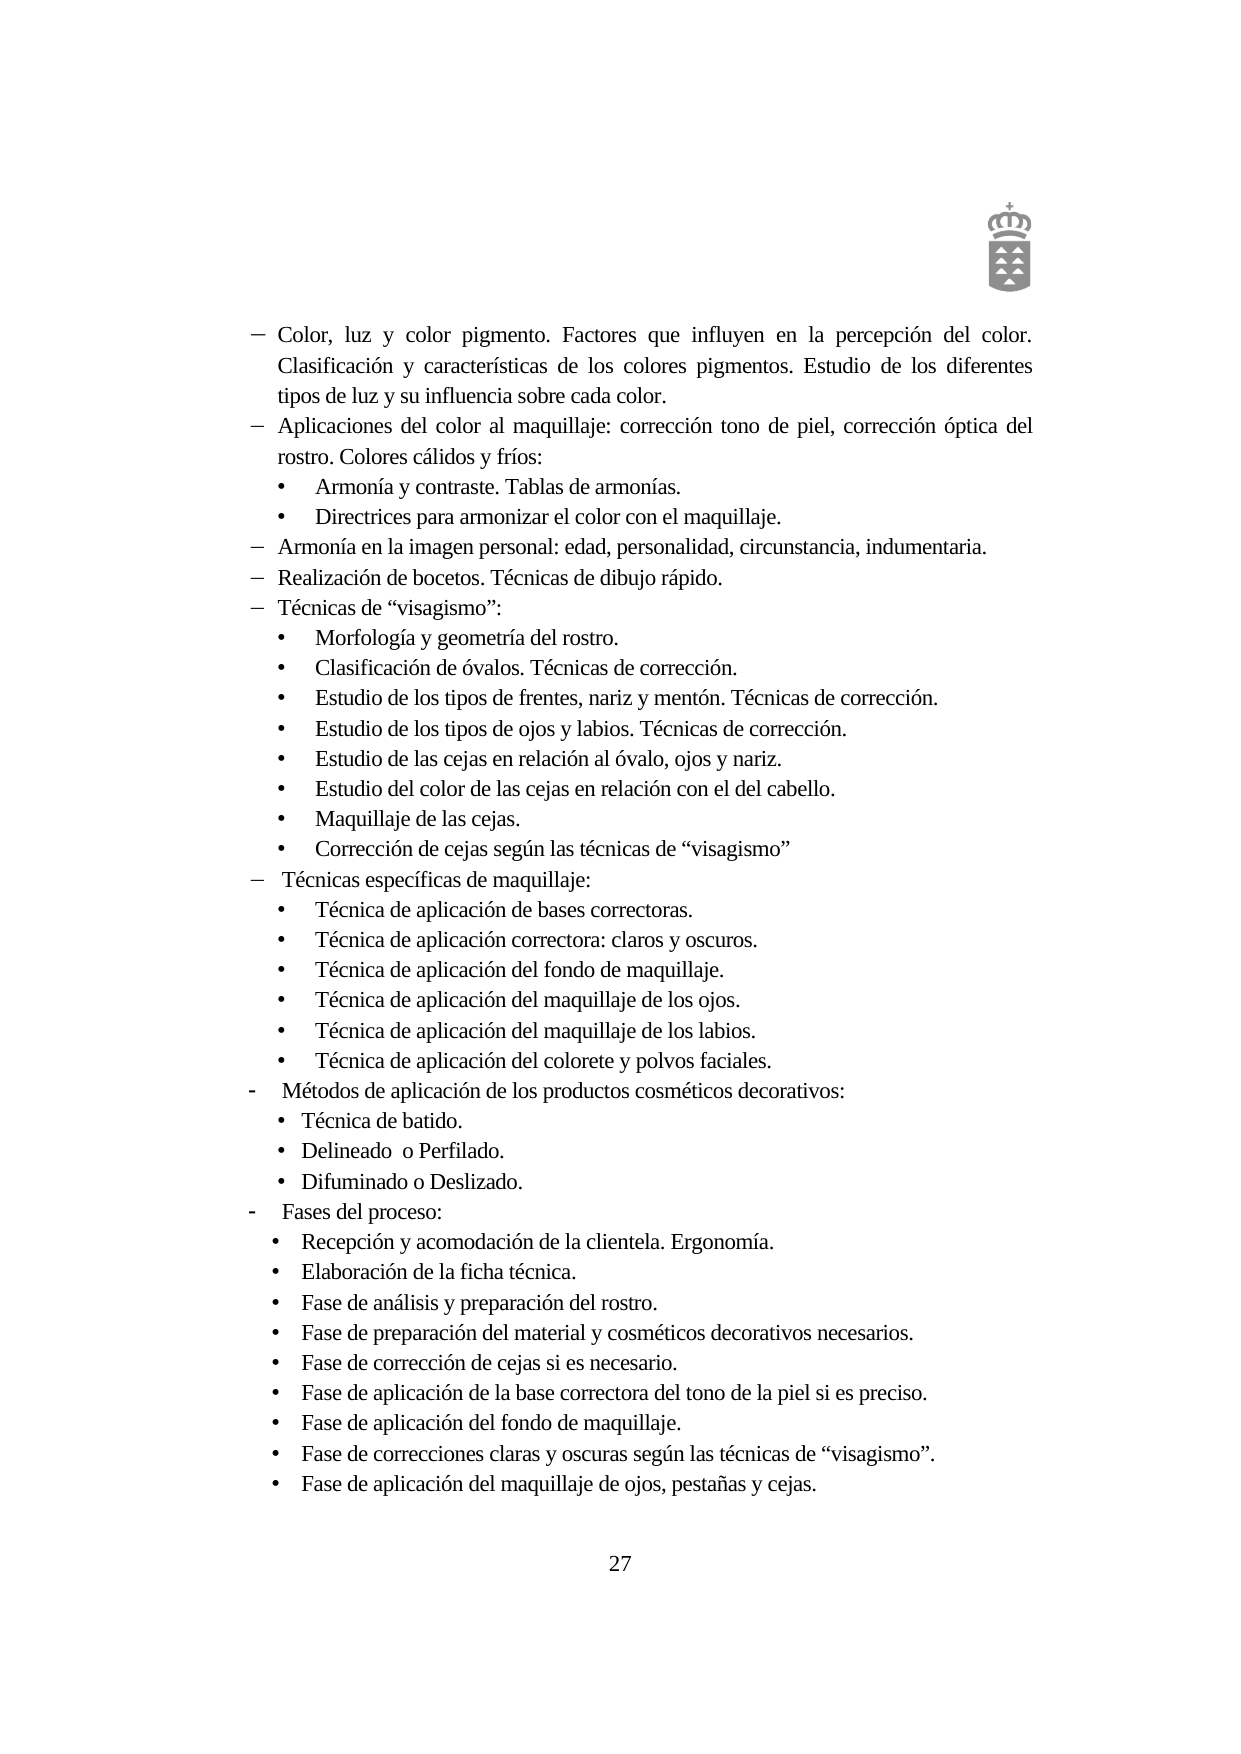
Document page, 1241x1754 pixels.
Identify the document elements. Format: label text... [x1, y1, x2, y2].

list Fase de correcciones claras y oscuras según las técnicas de “visagismo”. [272, 1440, 1033, 1466]
list Aplicaciones del color al maquillaje: corrección tono de piel, corrección óptica del rostro. Colores cálidos y fríos: [248, 413, 1033, 469]
list Estudio de las cejas en relación al óvalo, ojos y nariz. [277, 745, 1033, 771]
list Técnicas específicas de maquillaje: [248, 866, 1033, 892]
list Maquillaje de las cejas. [277, 805, 1033, 832]
list Directrices para armonizar el color con el maquillaje. [277, 503, 1033, 529]
list Estudio del color de las cejas en relación con el del cabello. [277, 775, 1033, 801]
list Fase de aplicación del fondo de maquillaje. [272, 1409, 1033, 1436]
list Técnicas de “visagismo”: [248, 594, 1033, 620]
list Armonía en la imagen personal: edad, personalidad, circunstancia, indumentaria. [248, 533, 1033, 560]
list Difuminado o Deslizado. [277, 1168, 1033, 1194]
list Fases del proceso: [248, 1198, 1033, 1224]
list Delineado o Perfilado. [277, 1138, 1033, 1164]
list Fase de aplicación del maquillaje de ojos, pestañas y cejas. [272, 1470, 1033, 1496]
list Métodos de aplicación de los productos cosméticos decorativos: [248, 1077, 1033, 1103]
list Técnica de aplicación del maquillaje de los ojos. [277, 987, 1033, 1013]
list Color, luz y color pigmento. Factores que influyen en la percepción del color. Clasificación y características de los colores pigmentos. Estudio de los diferentes tipos de luz y su influencia sobre cada color. [248, 322, 1033, 409]
list Armonía y contraste. Tablas de armonías. [277, 473, 1033, 499]
list Clasificación de óvalos. Técnicas de corrección. [277, 654, 1033, 681]
list Estudio de los tipos de frentes, nariz y mentón. Técnicas de corrección. [277, 684, 1033, 711]
list Fase de corrección de cejas si es necesario. [272, 1349, 1033, 1375]
list Técnica de aplicación correctora: claros y oscuros. [277, 926, 1033, 952]
list Técnica de batido. [277, 1107, 1033, 1134]
list Fase de análisis y preparación del rostro. [272, 1289, 1033, 1315]
list Elaboración de la ficha técnica. [272, 1258, 1033, 1285]
list Técnica de aplicación del maquillaje de los labios. [277, 1017, 1033, 1043]
list Fase de aplicación de la base correctora del tono de la piel si es preciso. [272, 1379, 1033, 1406]
list Corrección de cejas según las técnicas de “visagismo” [277, 836, 1033, 862]
list Estudio de los tipos de ojos y labios. Técnicas de corrección. [277, 715, 1033, 741]
list Técnica de aplicación del fondo de maquillaje. [277, 956, 1033, 983]
list Realización de bocetos. Técnicas de dibujo rápido. [248, 564, 1033, 590]
list Recepción y acomodación de la clientela. Ergonomía. [272, 1228, 1033, 1254]
list Fase de preparación del material y cosméticos decorativos necesarios. [272, 1319, 1033, 1345]
list Técnica de aplicación de bases correctoras. [277, 896, 1033, 922]
list Técnica de aplicación del colorete y polvos faciales. [277, 1047, 1033, 1073]
list Morfología y geometría del rostro. [277, 624, 1033, 650]
picture [987, 202, 1032, 292]
